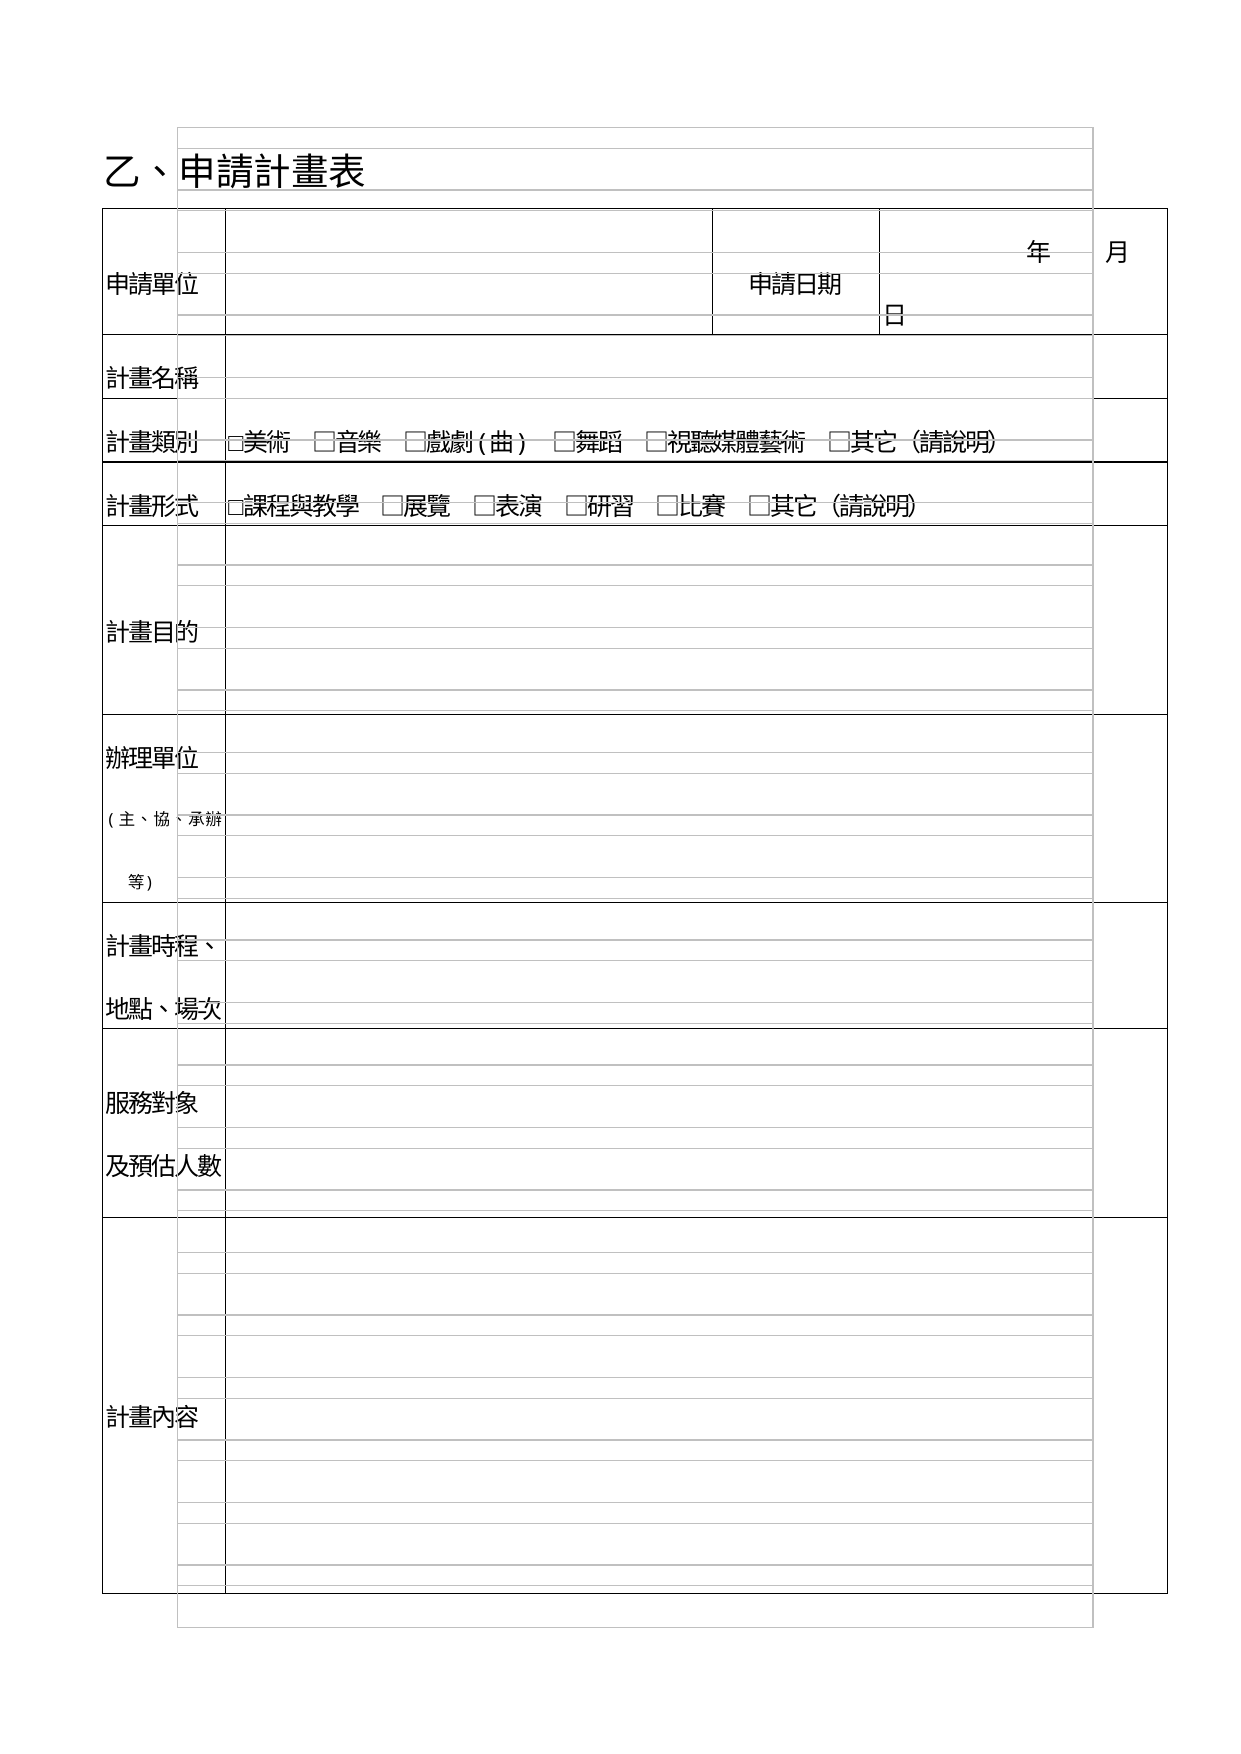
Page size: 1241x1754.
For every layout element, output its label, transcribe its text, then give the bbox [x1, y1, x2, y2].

table_header 申請單位 [178, 316, 225, 334]
table_cell 計畫形式 [178, 463, 225, 502]
table_cell 計畫內容 [178, 1378, 225, 1398]
table_cell [226, 753, 1092, 773]
table_cell 服務對象 及預估人數 [178, 1211, 225, 1217]
table_cell [1094, 1029, 1167, 1217]
table_cell [1094, 526, 1167, 713]
table_cell 計畫目的 [178, 628, 225, 648]
table_cell 計畫時程、 地點、場次 [178, 961, 225, 1002]
table_cell [226, 1149, 1092, 1189]
table_cell [226, 1399, 1092, 1439]
table_cell [226, 774, 1092, 814]
table_header 年 月 日 [880, 274, 1092, 314]
table_cell 辦理單位 (主、協、承辦等) [178, 753, 225, 773]
table_cell [226, 1586, 1092, 1593]
table_cell 計畫類別 [103, 399, 177, 461]
table_header [713, 253, 879, 273]
table_header [226, 274, 712, 314]
table_header [226, 211, 712, 252]
table_header 年 月 日 [880, 211, 1092, 252]
table_cell [226, 1524, 1092, 1564]
table_header [226, 316, 712, 334]
table_header [713, 316, 879, 334]
table_cell 計畫名稱 [178, 378, 225, 398]
table_cell [226, 1503, 1092, 1523]
table_cell 服務對象 及預估人數 [103, 1029, 177, 1217]
table_cell 計畫目的 [178, 649, 225, 689]
table_cell 辦理單位 (主、協、承辦等) [178, 715, 225, 752]
table_header 年 月 日 [1094, 209, 1167, 334]
table_cell 計畫目的 [103, 526, 177, 713]
table_cell 服務對象 及預估人數 [178, 1149, 225, 1189]
table_cell [226, 566, 1092, 585]
table_cell [226, 1336, 1092, 1377]
table_cell 計畫內容 [178, 1566, 225, 1585]
table_cell [226, 836, 1092, 877]
table_header 年 月 日 [880, 253, 1092, 273]
table_cell 計畫時程、 地點、場次 [178, 903, 225, 939]
table_cell [226, 1024, 1092, 1028]
table_cell [226, 691, 1092, 710]
table_cell 計畫名稱 [178, 336, 225, 377]
table_cell [226, 378, 1092, 398]
table_cell 服務對象 及預估人數 [178, 1086, 225, 1127]
table_cell [226, 941, 1092, 960]
table_cell [226, 1316, 1092, 1335]
table_cell 辦理單位 (主、協、承辦等) [178, 878, 225, 898]
table_cell 計畫時程、 地點、場次 [103, 903, 177, 1028]
table_header 年 月 日 [880, 316, 1092, 334]
table_cell [226, 586, 1092, 627]
table_cell 計畫時程、 地點、場次 [178, 941, 225, 960]
table_cell 辦理單位 (主、協、承辦等) [178, 774, 225, 814]
table_cell [1094, 335, 1167, 398]
table_cell □美術 □音樂 □戲劇(曲) □舞蹈 □視聽媒體藝術 □其它（請說明） [226, 399, 1092, 439]
table_cell 計畫目的 [178, 691, 225, 710]
table_cell 計畫內容 [178, 1399, 225, 1439]
table_cell 計畫類別 [178, 399, 225, 439]
table_header 申請單位 [178, 211, 225, 252]
table_cell 計畫內容 [178, 1441, 225, 1460]
table_cell □美術 □音樂 □戲劇(曲) □舞蹈 □視聽媒體藝術 □其它（請說明） [226, 441, 1092, 460]
table_cell [226, 1128, 1092, 1148]
table_cell [226, 336, 1092, 377]
table_cell [226, 1461, 1092, 1502]
table_cell [226, 1211, 1092, 1217]
table_cell □美術 □音樂 □戲劇(曲) □舞蹈 □視聽媒體藝術 □其它（請說明） [1094, 399, 1167, 461]
table_cell 辦理單位 (主、協、承辦等) [178, 816, 225, 835]
table_cell [226, 649, 1092, 689]
table_cell 服務對象 及預估人數 [178, 1128, 225, 1148]
table_cell 辦理單位 (主、協、承辦等) [103, 715, 177, 902]
table_cell 計畫目的 [178, 586, 225, 627]
table_header [713, 211, 879, 252]
table_cell [226, 526, 1092, 564]
table_cell 計畫形式 [103, 463, 177, 525]
table_cell [226, 816, 1092, 835]
table_cell [226, 1003, 1092, 1023]
table_cell [226, 1191, 1092, 1210]
table_cell 計畫名稱 [103, 335, 177, 398]
table_cell [226, 1029, 1092, 1064]
table_cell [226, 878, 1092, 898]
table_cell 計畫內容 [178, 1253, 225, 1273]
table_cell [226, 1086, 1092, 1127]
table_cell 計畫內容 [178, 1316, 225, 1335]
text 乙、申請計畫表 [178, 149, 1092, 189]
table_header 申請日期 [713, 274, 879, 314]
table_cell [226, 1566, 1092, 1585]
table_cell 計畫時程、 地點、場次 [178, 1003, 225, 1023]
table_cell [1094, 715, 1167, 902]
table_cell [226, 1253, 1092, 1273]
table_cell 計畫內容 [178, 1461, 225, 1502]
table_cell [226, 1218, 1092, 1252]
table_cell 計畫內容 [178, 1586, 225, 1593]
table_cell 計畫內容 [178, 1274, 225, 1314]
table_cell 計畫內容 [178, 1524, 225, 1564]
table_header 申請單位 [178, 274, 225, 314]
table_cell [1094, 903, 1167, 1028]
table_cell □課程與教學 □展覽 □表演 □研習 □比賽 □其它（請說明） [1094, 463, 1167, 525]
table_cell [1094, 1218, 1167, 1593]
table_cell [226, 1274, 1092, 1314]
table_cell 計畫內容 [178, 1336, 225, 1377]
table_cell 服務對象 及預估人數 [178, 1066, 225, 1085]
table_header [226, 253, 712, 273]
table_cell [226, 961, 1092, 1002]
table_cell [226, 1378, 1092, 1398]
table_cell □課程與教學 □展覽 □表演 □研習 □比賽 □其它（請說明） [226, 463, 1092, 502]
text 乙、申請計畫表 [178, 128, 1092, 148]
table_cell 計畫形式 [178, 503, 225, 523]
table_cell 計畫目的 [178, 566, 225, 585]
table_cell [226, 903, 1092, 939]
table_cell [226, 1441, 1092, 1460]
table_cell 計畫類別 [178, 441, 225, 460]
table_cell 服務對象 及預估人數 [178, 1029, 225, 1064]
text 乙、申請計畫表 [103, 127, 177, 189]
table_cell 服務對象 及預估人數 [178, 1191, 225, 1210]
table_cell [226, 715, 1092, 752]
table_cell 計畫內容 [178, 1218, 225, 1252]
table_header 申請單位 [103, 209, 177, 334]
table_cell [226, 628, 1092, 648]
table_cell 計畫內容 [178, 1503, 225, 1523]
table_cell [226, 1066, 1092, 1085]
table_cell 計畫目的 [178, 526, 225, 564]
table_cell 辦理單位 (主、協、承辦等) [178, 836, 225, 877]
table_cell 計畫內容 [103, 1218, 177, 1593]
table_header 申請單位 [178, 253, 225, 273]
table_cell □課程與教學 □展覽 □表演 □研習 □比賽 □其它（請說明） [226, 503, 1092, 523]
